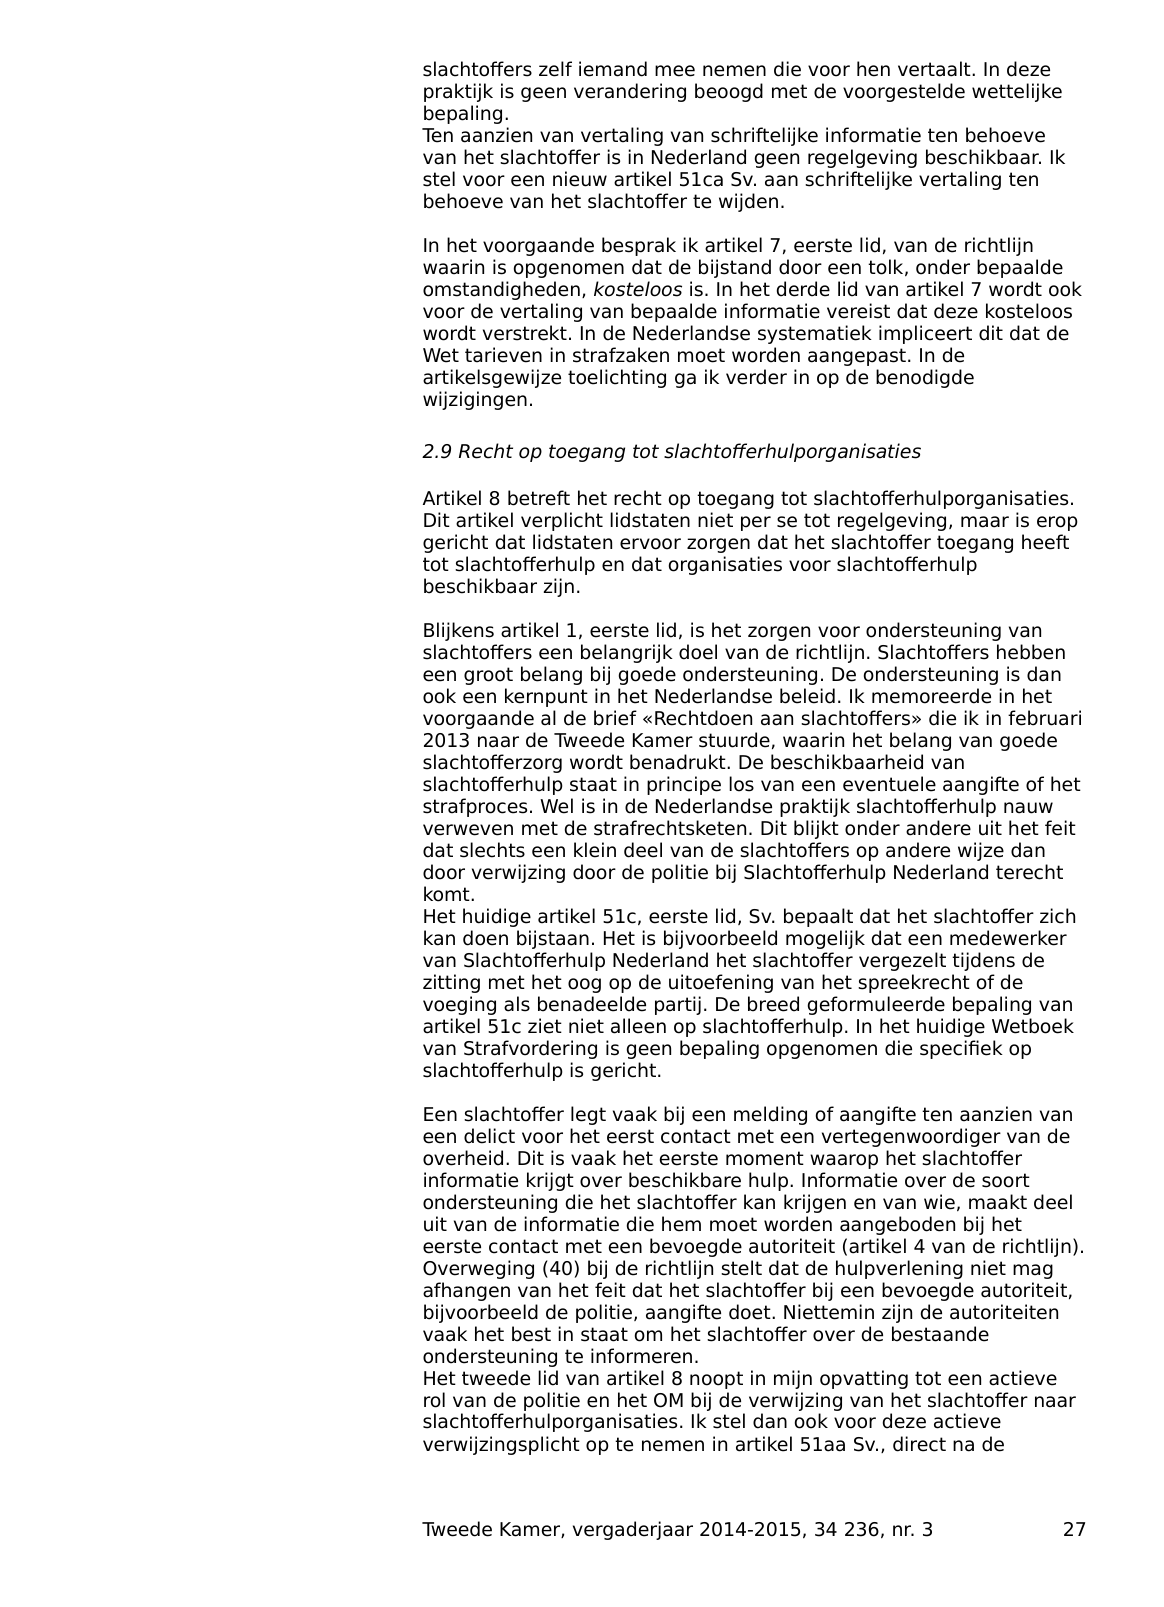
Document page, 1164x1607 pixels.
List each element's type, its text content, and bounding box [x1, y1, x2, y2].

text Dit artikel verplicht lidstaten niet per se tot regelgeving, maar is erop gericht dat lidstaten ervoor zorgen dat het slachtoffer toegang heeft tot slachtofferhulp en dat organisaties voor slachtofferhulp beschikbaar zijn. [422, 510, 1087, 598]
text Een slachtoffer legt vaak bij een melding of aangifte ten aanzien van een delict voor het eerst contact met een vertegenwoordiger van de overheid. Dit is vaak het eerste moment waarop het slachtoffer informatie krijgt over beschikbare hulp. Informatie over de soort ondersteuning die het slachtoffer kan krijgen en van wie, maakt deel uit van de informatie die hem moet worden aangeboden bij het eerste contact met een bevoegde autoriteit (artikel 4 van de richtlijn). [422, 1104, 1087, 1258]
text Artikel 8 betreft het recht op toegang tot slachtofferhulporganisaties. [422, 488, 1087, 510]
subtitle 2.9 Recht op toegang tot slachtofferhulporganisaties [422, 441, 1087, 463]
text In het voorgaande besprak ik artikel 7, eerste lid, van de richtlijn waarin is opgenomen dat de bijstand door een tolk, onder bepaalde omstandigheden, kosteloos is. In het derde lid van artikel 7 wordt ook voor de vertaling van bepaalde informatie vereist dat deze kosteloos wordt verstrekt. In de Nederlandse systematiek impliceert dit dat de Wet tarieven in strafzaken moet worden aangepast. In de artikelsgewijze toelichting ga ik verder in op de benodigde wijzigingen. [422, 235, 1087, 411]
text Het tweede lid van artikel 8 noopt in mijn opvatting tot een actieve rol van de politie en het OM bij de verwijzing van het slachtoffer naar slachtofferhulporganisaties. Ik stel dan ook voor deze actieve verwijzingsplicht op te nemen in artikel 51aa Sv., direct na de [422, 1367, 1087, 1455]
text Ten aanzien van vertaling van schriftelijke informatie ten behoeve van het slachtoffer is in Nederland geen regelgeving beschikbaar. Ik stel voor een nieuw artikel 51ca Sv. aan schriftelijke vertaling ten behoeve van het slachtoffer te wijden. [422, 125, 1087, 213]
text Het huidige artikel 51c, eerste lid, Sv. bepaalt dat het slachtoffer zich kan doen bijstaan. Het is bijvoorbeeld mogelijk dat een medewerker van Slachtofferhulp Nederland het slachtoffer vergezelt tijdens de zitting met het oog op de uitoefening van het spreekrecht of de voeging als benadeelde partij. De breed geformuleerde bepaling van artikel 51c ziet niet alleen op slachtofferhulp. In het huidige Wetboek van Strafvordering is geen bepaling opgenomen die specifiek op slachtofferhulp is gericht. [422, 906, 1087, 1082]
text Blijkens artikel 1, eerste lid, is het zorgen voor ondersteuning van slachtoffers een belangrijk doel van de richtlijn. Slachtoffers hebben een groot belang bij goede ondersteuning. De ondersteuning is dan ook een kernpunt in het Nederlandse beleid. Ik memoreerde in het voorgaande al de brief «Rechtdoen aan slachtoffers» die ik in februari 2013 naar de Tweede Kamer stuurde, waarin het belang van goede slachtofferzorg wordt benadrukt. De beschikbaarheid van slachtofferhulp staat in principe los van een eventuele aangifte of het strafproces. Wel is in de Nederlandse praktijk slachtofferhulp nauw verweven met de strafrechtsketen. Dit blijkt onder andere uit het feit dat slechts een klein deel van de slachtoffers op andere wijze dan door verwijzing door de politie bij Slachtofferhulp Nederland terecht komt. [422, 620, 1087, 906]
text Overweging (40) bij de richtlijn stelt dat de hulpverlening niet mag afhangen van het feit dat het slachtoffer bij een bevoegde autoriteit, bijvoorbeeld de politie, aangifte doet. Niettemin zijn de autoriteiten vaak het best in staat om het slachtoffer over de bestaande ondersteuning te informeren. [422, 1258, 1087, 1367]
text slachtoffers zelf iemand mee nemen die voor hen vertaalt. In deze praktijk is geen verandering beoogd met de voorgestelde wettelijke bepaling. [422, 59, 1087, 125]
